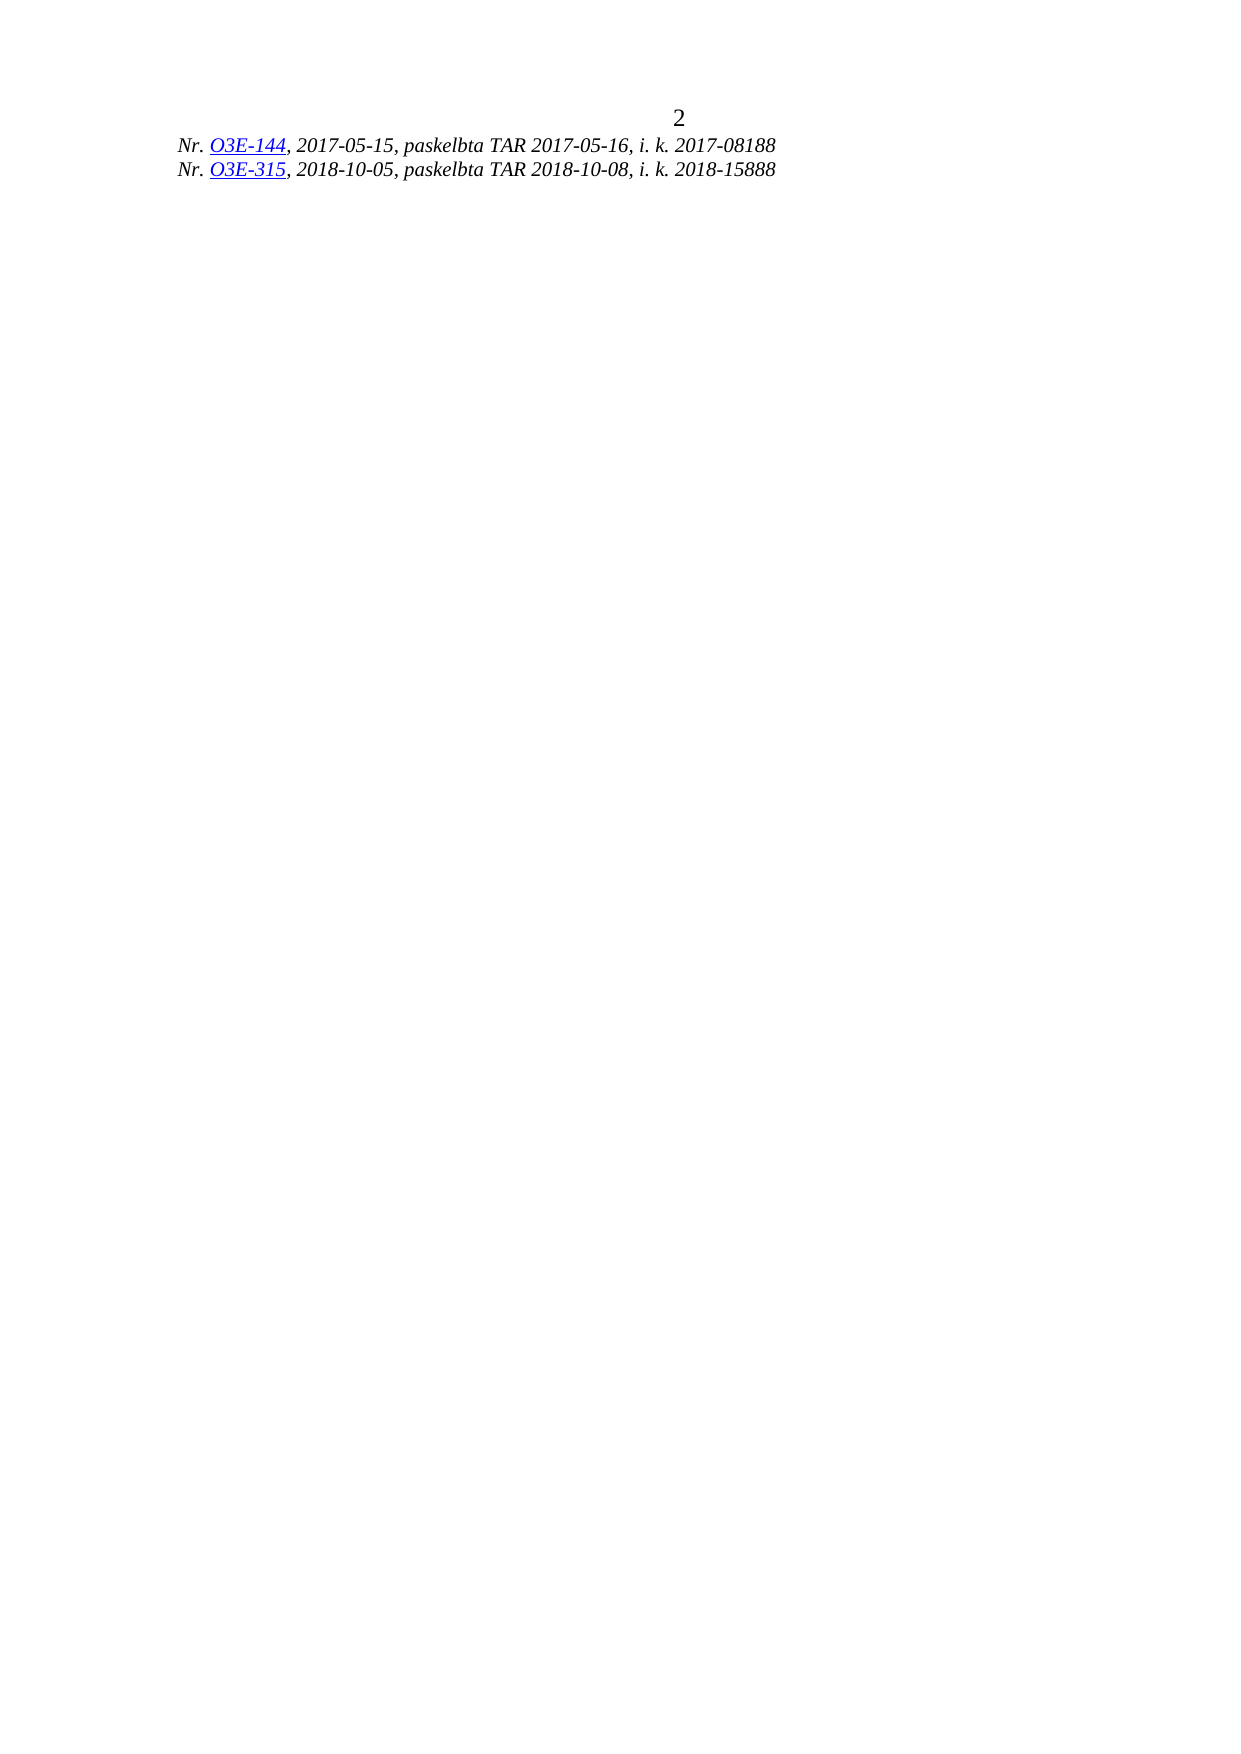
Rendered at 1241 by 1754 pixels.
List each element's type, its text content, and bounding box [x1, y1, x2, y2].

text Nr. O3E-144, 2017-05-15, paskelbta TAR 2017-05-16, i. k. 2017-08188 [177, 133, 1181, 157]
text Nr. O3E-315, 2018-10-05, paskelbta TAR 2018-10-08, i. k. 2018-15888 [177, 157, 1181, 181]
